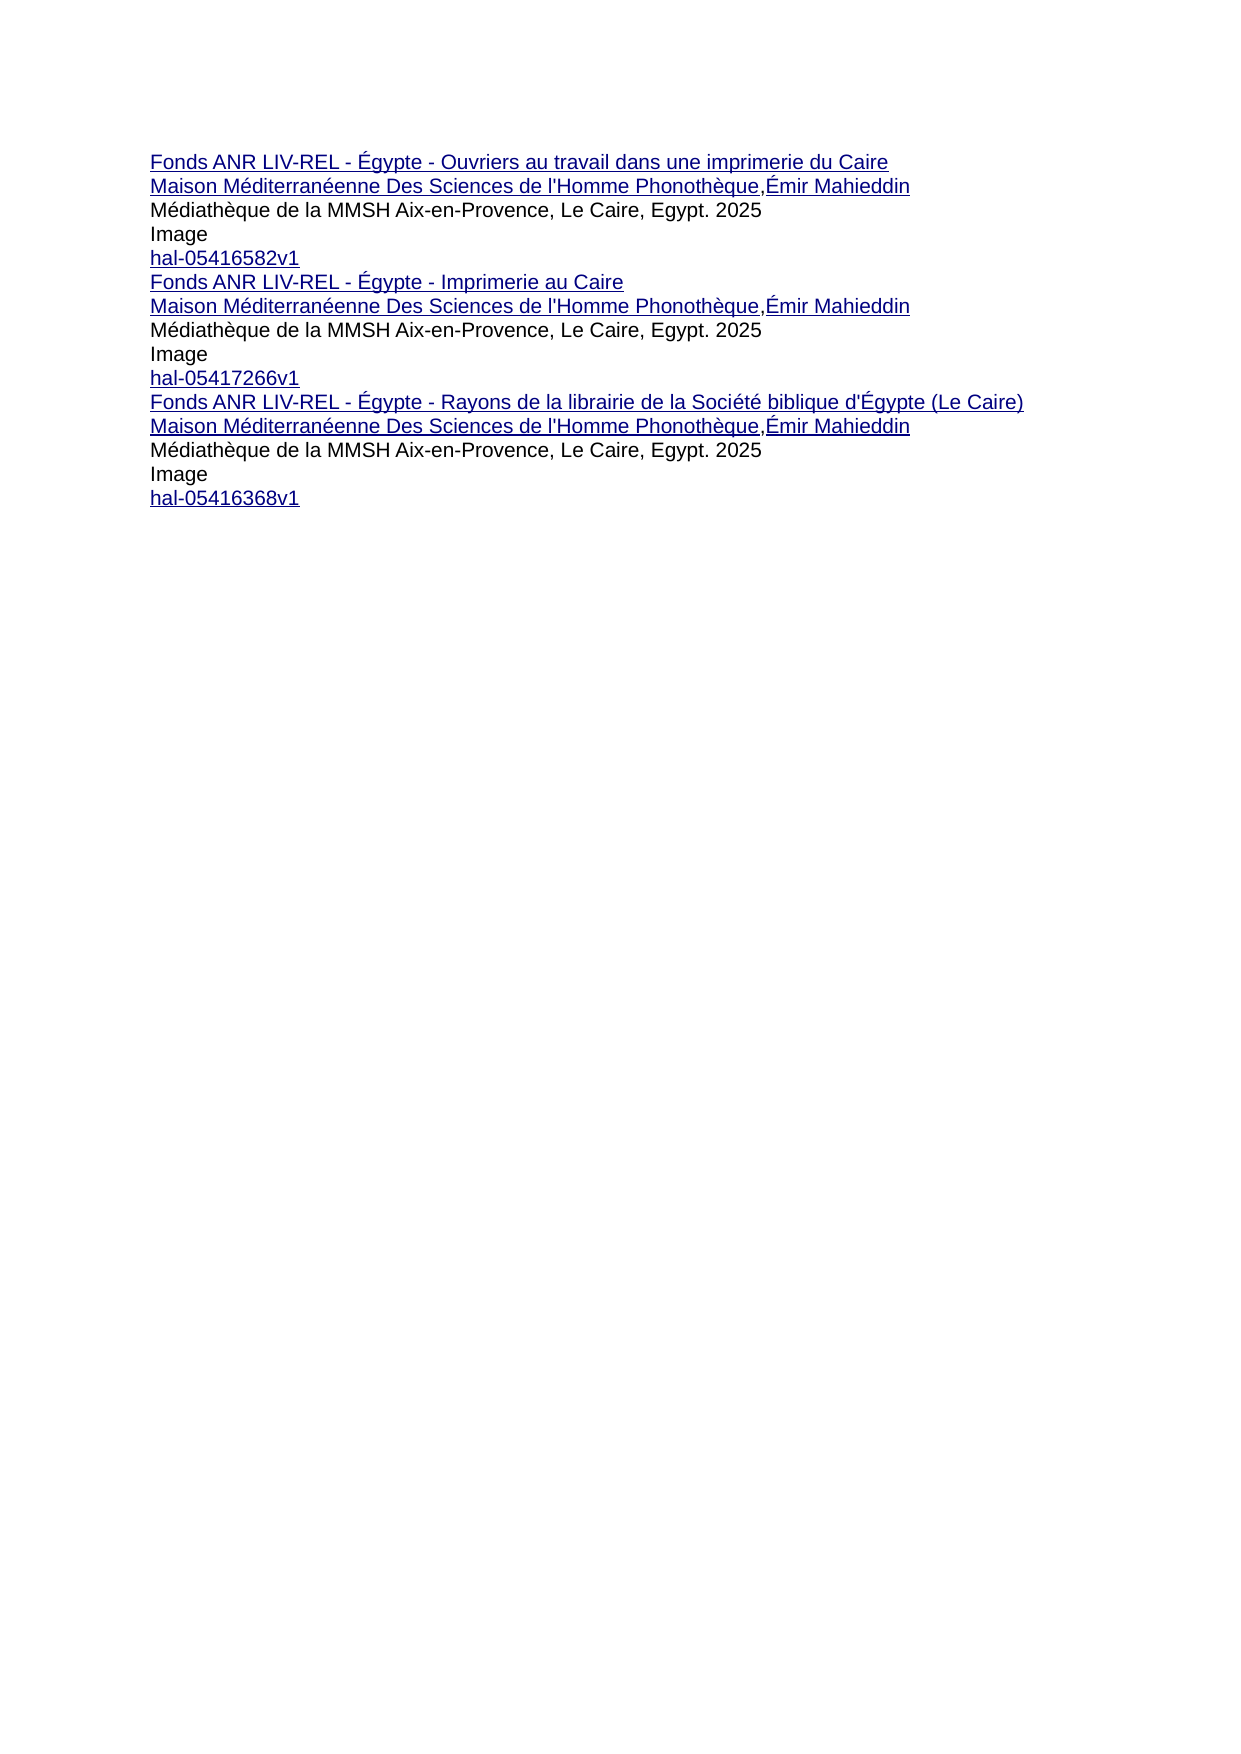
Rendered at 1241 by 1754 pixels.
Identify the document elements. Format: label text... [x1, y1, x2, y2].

table_cell Fonds ANR LIV-REL - Égypte - Rayons de la librairie de la Société biblique d'Égypte (Le Caire) Maison Méditerranéenne Des Sciences de l'Homme Phonothèque,Émir Mahieddin Médiathèque de la MMSH Aix-en-Provence, Le Caire, Egypt. 2025 Image hal-05416368v1 [150, 390, 1090, 509]
table_cell Fonds ANR LIV-REL - Égypte - Ouvriers au travail dans une imprimerie du Caire Maison Méditerranéenne Des Sciences de l'Homme Phonothèque,Émir Mahieddin Médiathèque de la MMSH Aix-en-Provence, Le Caire, Egypt. 2025 Image hal-05416582v1 [150, 150, 1090, 270]
table_cell Fonds ANR LIV-REL - Égypte - Imprimerie au Caire Maison Méditerranéenne Des Sciences de l'Homme Phonothèque,Émir Mahieddin Médiathèque de la MMSH Aix-en-Provence, Le Caire, Egypt. 2025 Image hal-05417266v1 [150, 270, 1090, 389]
